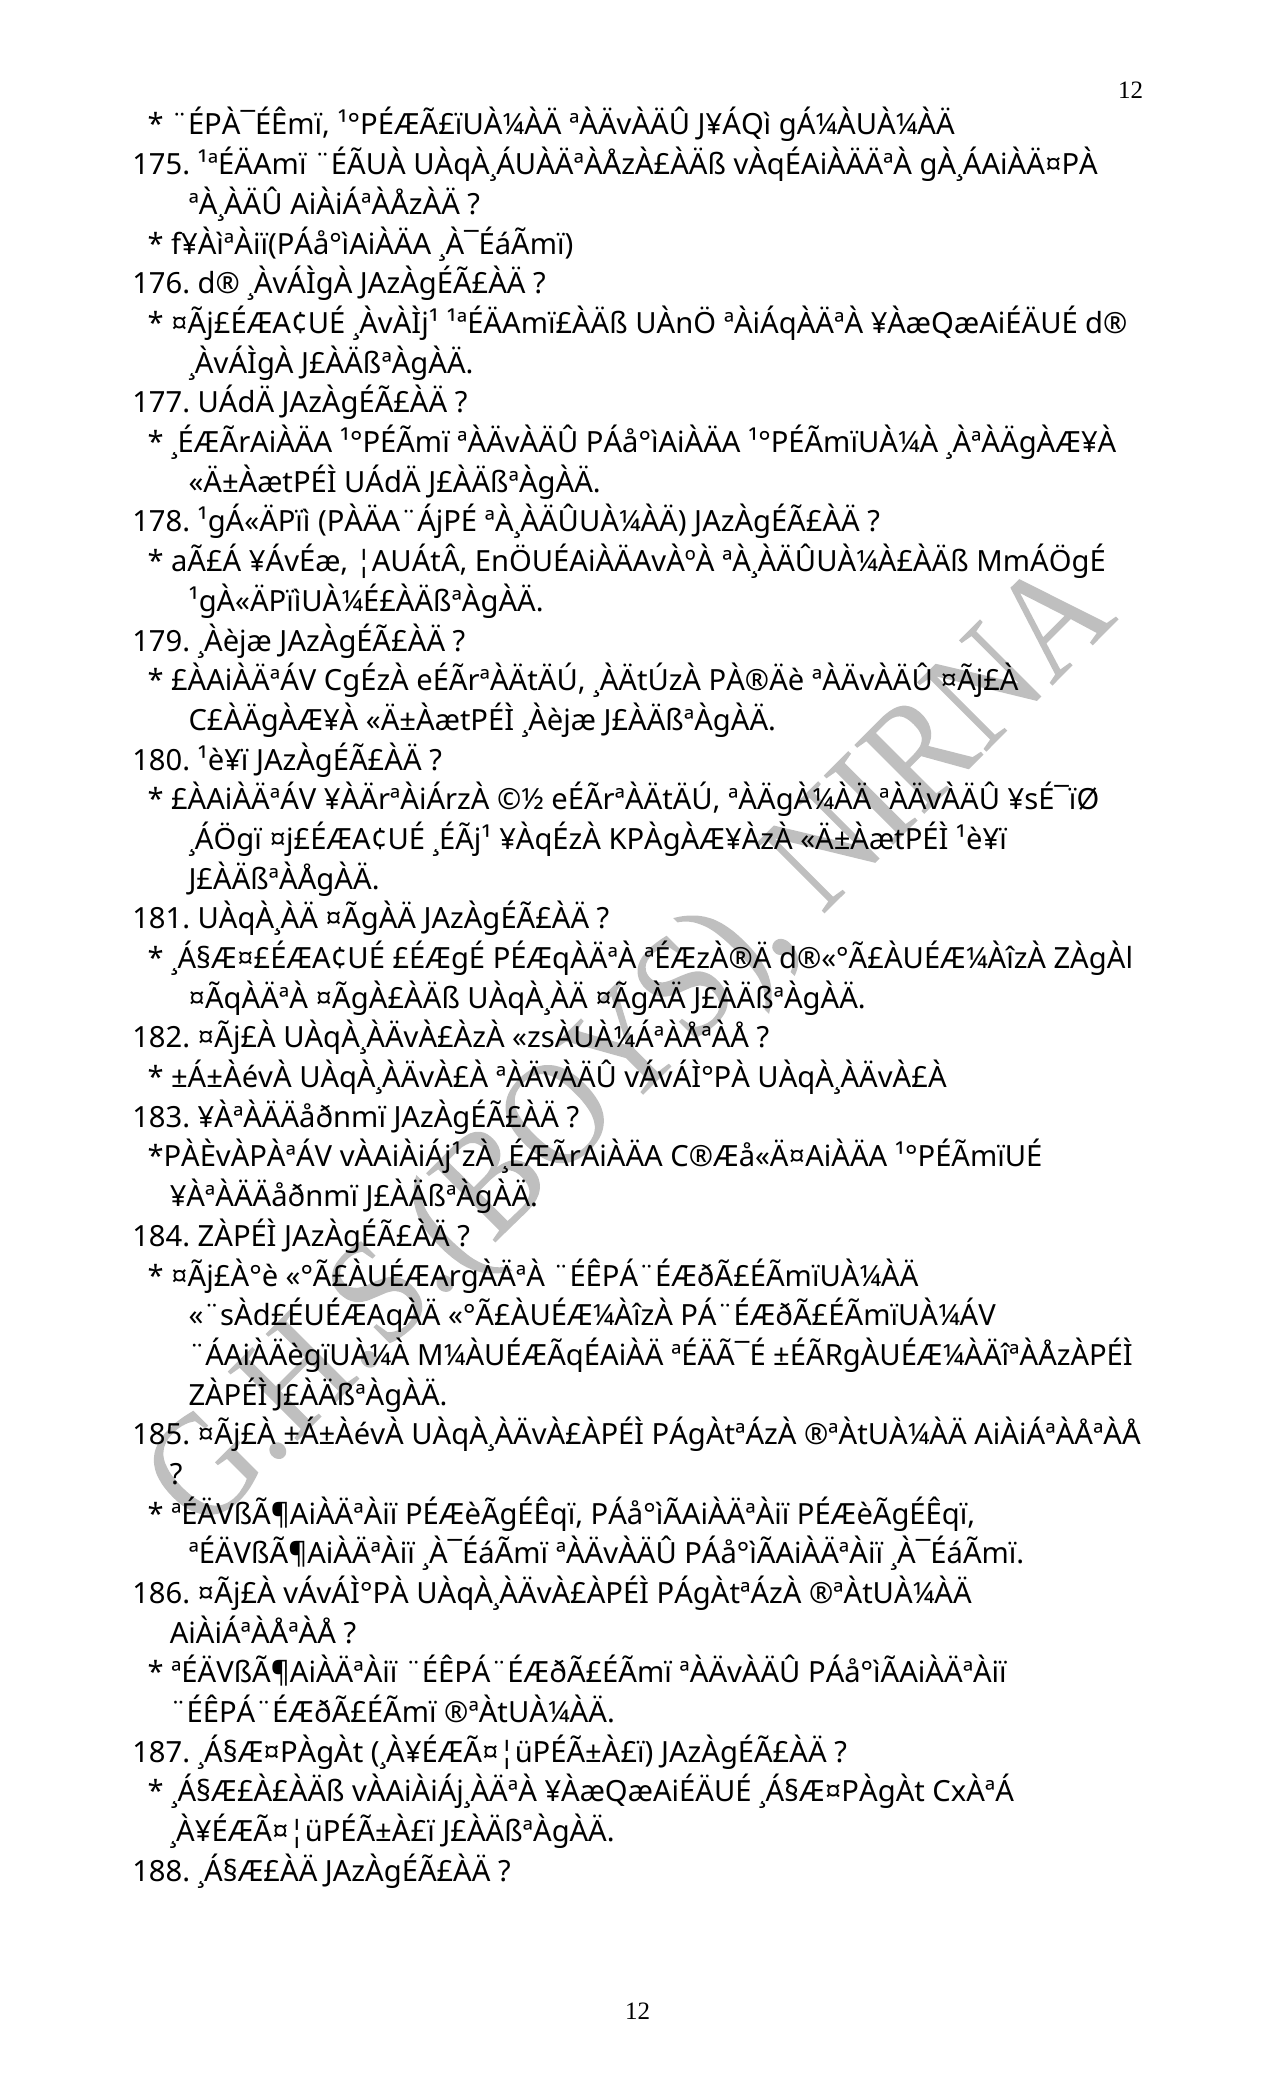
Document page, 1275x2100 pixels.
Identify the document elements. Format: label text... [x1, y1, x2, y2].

text 184. ZÀPÉÌ JAzÀgÉÃ£ÀÄ ? [132, 1215, 447, 1255]
text 180. ¹è¥ï JAzÀgÉÃ£ÀÄ ? [132, 739, 902, 778]
text * aÃ£Á ¥ÁvÉæ, ¦AUÁtÂ, EnÖUÉAiÀÄAvÀºÀ ªÀ¸ÀÄÛUÀ¼À£ÀÄß MmÁÖgÉ ¹gÀ«ÄPïìUÀ¼É£ÀÄßªÀgÀÄ. [132, 540, 1143, 620]
text 183. ¥ÀªÀÄÄåðnmï JAzÀgÉÃ£ÀÄ ? [132, 1096, 516, 1136]
text 185. ¤Ãj£À ±Á±ÀévÀ UÀqÀ¸ÀÄvÀ£ÀPÉÌ PÁgÀtªÁzÀ ®ªÀtUÀ¼ÀÄ AiÀiÁªÀÅªÀÅ ? [132, 1413, 187, 1493]
text 175. ¹ªÉÄAmï ¨ÉÃUÀ UÀqÀ¸ÁUÀÄªÀÅzÀ£ÀÄß vÀqÉAiÀÄÄªÀ gÀ¸ÁAiÀÄ¤PÀ ªÀ¸ÀÄÛ AiÀiÁªÀÅzÀÄ ? [132, 143, 1143, 223]
text [1047, 620, 1143, 659]
text 184. ZÀPÉÌ JAzÀgÉÃ£ÀÄ ? [430, 1215, 1143, 1255]
text * £ÀAiÀÄªÁV CgÉzÀ eÉÃrªÀÄtÄÚ, ¸ÀÄtÚzÀ PÀ®Äè ªÀÄvÀÄÛ ¤Ãj£À C£ÀÄgÀÆ¥À «Ä±ÀætPÉÌ ¸Àèjæ J£ÀÄßªÀgÀÄ. [132, 659, 1006, 739]
text 182. ¤Ãj£À UÀqÀ¸ÀÄvÀ£ÀzÀ «zsÀUÀ¼ÁªÀÅªÀÅ ? [132, 1017, 623, 1056]
text * ¸Á§Æ£À£ÀÄß vÀAiÀiÁj¸ÀÄªÀ ¥ÀæQæAiÉÄUÉ ¸Á§Æ¤PÀgÀt CxÀªÁ ¸À¥ÉÆÃ¤¦üPÉÃ±À£ï J£ÀÄßªÀgÀÄ. [132, 1771, 1143, 1850]
text 183. ¥ÀªÀÄÄåðnmï JAzÀgÉÃ£ÀÄ ? [515, 1096, 594, 1136]
text * ¸ÉÆÃrAiÀÄA ¹°PÉÃmï ªÀÄvÀÄÛ PÁå°ìAiÀÄA ¹°PÉÃmïUÀ¼À ¸ÀªÀÄgÀÆ¥À «Ä±ÀætPÉÌ UÁdÄ J£ÀÄßªÀgÀÄ. [132, 421, 1143, 501]
text * ¤Ãj£ÉÆA¢UÉ ¸ÀvÀÌj¹ ¹ªÉÄAmï£ÀÄß UÀnÖ ªÀiÁqÀÄªÀ ¥ÀæQæAiÉÄUÉ d® ¸ÀvÁÌgÀ J£ÀÄßªÀgÀÄ. [132, 302, 1143, 382]
text *PÀÈvÀPÀªÁV vÀAiÀiÁj¹zÀ ¸ÉÆÃrAiÀÄA C®Æå«Ä¤AiÀÄA ¹°PÉÃmïUÉ ¥ÀªÀÄÄåðnmï J£ÀÄßªÀgÀÄ. [132, 1136, 482, 1215]
text 188. ¸Á§Æ£ÀÄ JAzÀgÉÃ£ÀÄ ? [132, 1850, 1143, 1890]
text 185. ¤Ãj£À ±Á±ÀévÀ UÀqÀ¸ÀÄvÀ£ÀPÉÌ PÁgÀtªÁzÀ ®ªÀtUÀ¼ÀÄ AiÀiÁªÀÅªÀÅ ? [164, 1413, 1143, 1493]
text * ¨ÉPÀ¯ÉÊmï, ¹°PÉÆÃ£ïUÀ¼ÀÄ ªÀÄvÀÄÛ J¥ÁQì gÁ¼ÀUÀ¼ÀÄ [132, 104, 1143, 143]
text 176. d® ¸ÀvÁÌgÀ JAzÀgÉÃ£ÀÄ ? [132, 263, 1143, 302]
text *PÀÈvÀPÀªÁV vÀAiÀiÁj¹zÀ ¸ÉÆÃrAiÀÄA C®Æå«Ä¤AiÀÄA ¹°PÉÃmïUÉ ¥ÀªÀÄÄåðnmï J£ÀÄßªÀgÀÄ. [482, 1171, 529, 1215]
text [977, 620, 1046, 659]
text 181. UÀqÀ¸ÀÄ ¤ÃgÀÄ JAzÀgÉÃ£ÀÄ ? [132, 898, 1143, 937]
text [883, 739, 921, 762]
text * £ÀAiÀÄªÁV ¥ÀÄrªÀiÁrzÀ ©½ eÉÃrªÀÄtÄÚ, ªÀÄgÀ¼ÀÄ ªÀÄvÀÄÛ ¥sÉ¯ïØ ¸ÁÖgï ¤j£ÉÆA¢UÉ ¸ÉÃj¹ ¥ÀqÉzÀ KPÀgÀÆ¥ÀzÀ «Ä±ÀætPÉÌ ¹è¥ï J£ÀÄßªÀÅgÀÄ. [132, 778, 1143, 898]
text * ±Á±ÀévÀ UÀqÀ¸ÀÄvÀ£À ªÀÄvÀÄÛ vÁvÁÌ°PÀ UÀqÀ¸ÀÄvÀ£À [132, 1056, 1143, 1096]
text 177. UÁdÄ JAzÀgÉÃ£ÀÄ ? [132, 382, 1143, 421]
text 179. ¸Àèjæ JAzÀgÉÃ£ÀÄ ? [132, 620, 993, 659]
text 178. ¹gÁ«ÄPïì (PÀÄA¨ÁjPÉ ªÀ¸ÀÄÛUÀ¼ÀÄ) JAzÀgÉÃ£ÀÄ ? [132, 501, 1143, 540]
text [911, 739, 1143, 778]
text 187. ¸Á§Æ¤PÀgÀt (¸À¥ÉÆÃ¤¦üPÉÃ±À£ï) JAzÀgÉÃ£ÀÄ ? [132, 1731, 1143, 1771]
text * £ÀAiÀÄªÁV CgÉzÀ eÉÃrªÀÄtÄÚ, ¸ÀÄtÚzÀ PÀ®Äè ªÀÄvÀÄÛ ¤Ãj£À C£ÀÄgÀÆ¥À «Ä±ÀætPÉÌ ¸Àèjæ J£ÀÄßªÀgÀÄ. [947, 659, 1143, 739]
text 186. ¤Ãj£À vÁvÁÌ°PÀ UÀqÀ¸ÀÄvÀ£ÀPÉÌ PÁgÀtªÁzÀ ®ªÀtUÀ¼ÀÄ AiÀiÁªÀÅªÀÅ ? [132, 1572, 1143, 1652]
text 183. ¥ÀªÀÄÄåðnmï JAzÀgÉÃ£ÀÄ ? [596, 1096, 1143, 1136]
text 182. ¤Ãj£À UÀqÀ¸ÀÄvÀ£ÀzÀ «zsÀUÀ¼ÁªÀÅªÀÅ ? [626, 1017, 1143, 1056]
text * f¥ÀìªÀiï(PÁå°ìAiÀÄA ¸À¯ÉáÃmï) [132, 223, 1143, 263]
text * ¸Á§Æ¤£ÉÆA¢UÉ £ÉÆgÉ PÉÆqÀÄªÀ ªÉÆzÀ®Ä d®«°Ã£ÀUÉÆ¼ÀîzÀ ZÀgÀl ¤ÃqÀÄªÀ ¤ÃgÀ£ÀÄß UÀqÀ¸ÀÄ ¤ÃgÀÄ J£ÀÄßªÀgÀÄ. [646, 937, 1143, 1017]
text * ªÉÄVßÃ¶AiÀÄªÀiï PÉÆèÃgÉÊqï, PÁå°ìÃAiÀÄªÀiï PÉÆèÃgÉÊqï, ªÉÄVßÃ¶AiÀÄªÀiï ¸À¯ÉáÃmï ªÀÄvÀÄÛ PÁå°ìÃAiÀÄªÀiï ¸À¯ÉáÃmï. [132, 1493, 1143, 1572]
text * ¤Ãj£À°è «°Ã£ÀUÉÆArgÀÄªÀ ¨ÉÊPÁ¨ÉÆðÃ£ÉÃmïUÀ¼ÀÄ «¨sÀd£ÉUÉÆAqÀÄ «°Ã£ÀUÉÆ¼ÀîzÀ PÁ¨ÉÆðÃ£ÉÃmïUÀ¼ÁV ¨ÁAiÀÄègïUÀ¼À M¼ÀUÉÆÃqÉAiÀÄ ªÉÄÃ¯É ±ÉÃRgÀUÉÆ¼ÀÄîªÀÅzÀPÉÌ ZÀPÉÌ J£ÀÄßªÀgÀÄ. [132, 1255, 1143, 1413]
text * ªÉÄVßÃ¶AiÀÄªÀiï ¨ÉÊPÁ¨ÉÆðÃ£ÉÃmï ªÀÄvÀÄÛ PÁå°ìÃAiÀÄªÀiï ¨ÉÊPÁ¨ÉÆðÃ£ÉÃmï ®ªÀtUÀ¼ÀÄ. [132, 1652, 1143, 1731]
text * ¸Á§Æ¤£ÉÆA¢UÉ £ÉÆgÉ PÉÆqÀÄªÀ ªÉÆzÀ®Ä d®«°Ã£ÀUÉÆ¼ÀîzÀ ZÀgÀl ¤ÃqÀÄªÀ ¤ÃgÀ£ÀÄß UÀqÀ¸ÀÄ ¤ÃgÀÄ J£ÀÄßªÀgÀÄ. [132, 937, 718, 1017]
text *PÀÈvÀPÀªÁV vÀAiÀiÁj¹zÀ ¸ÉÆÃrAiÀÄA C®Æå«Ä¤AiÀÄA ¹°PÉÃmïUÉ ¥ÀªÀÄÄåðnmï J£ÀÄßªÀgÀÄ. [525, 1136, 1143, 1215]
text *PÀÈvÀPÀªÁV vÀAiÀiÁj¹zÀ ¸ÉÆÃrAiÀÄA C®Æå«Ä¤AiÀÄA ¹°PÉÃmïUÉ ¥ÀªÀÄÄåðnmï J£ÀÄßªÀgÀÄ. [449, 1144, 491, 1186]
